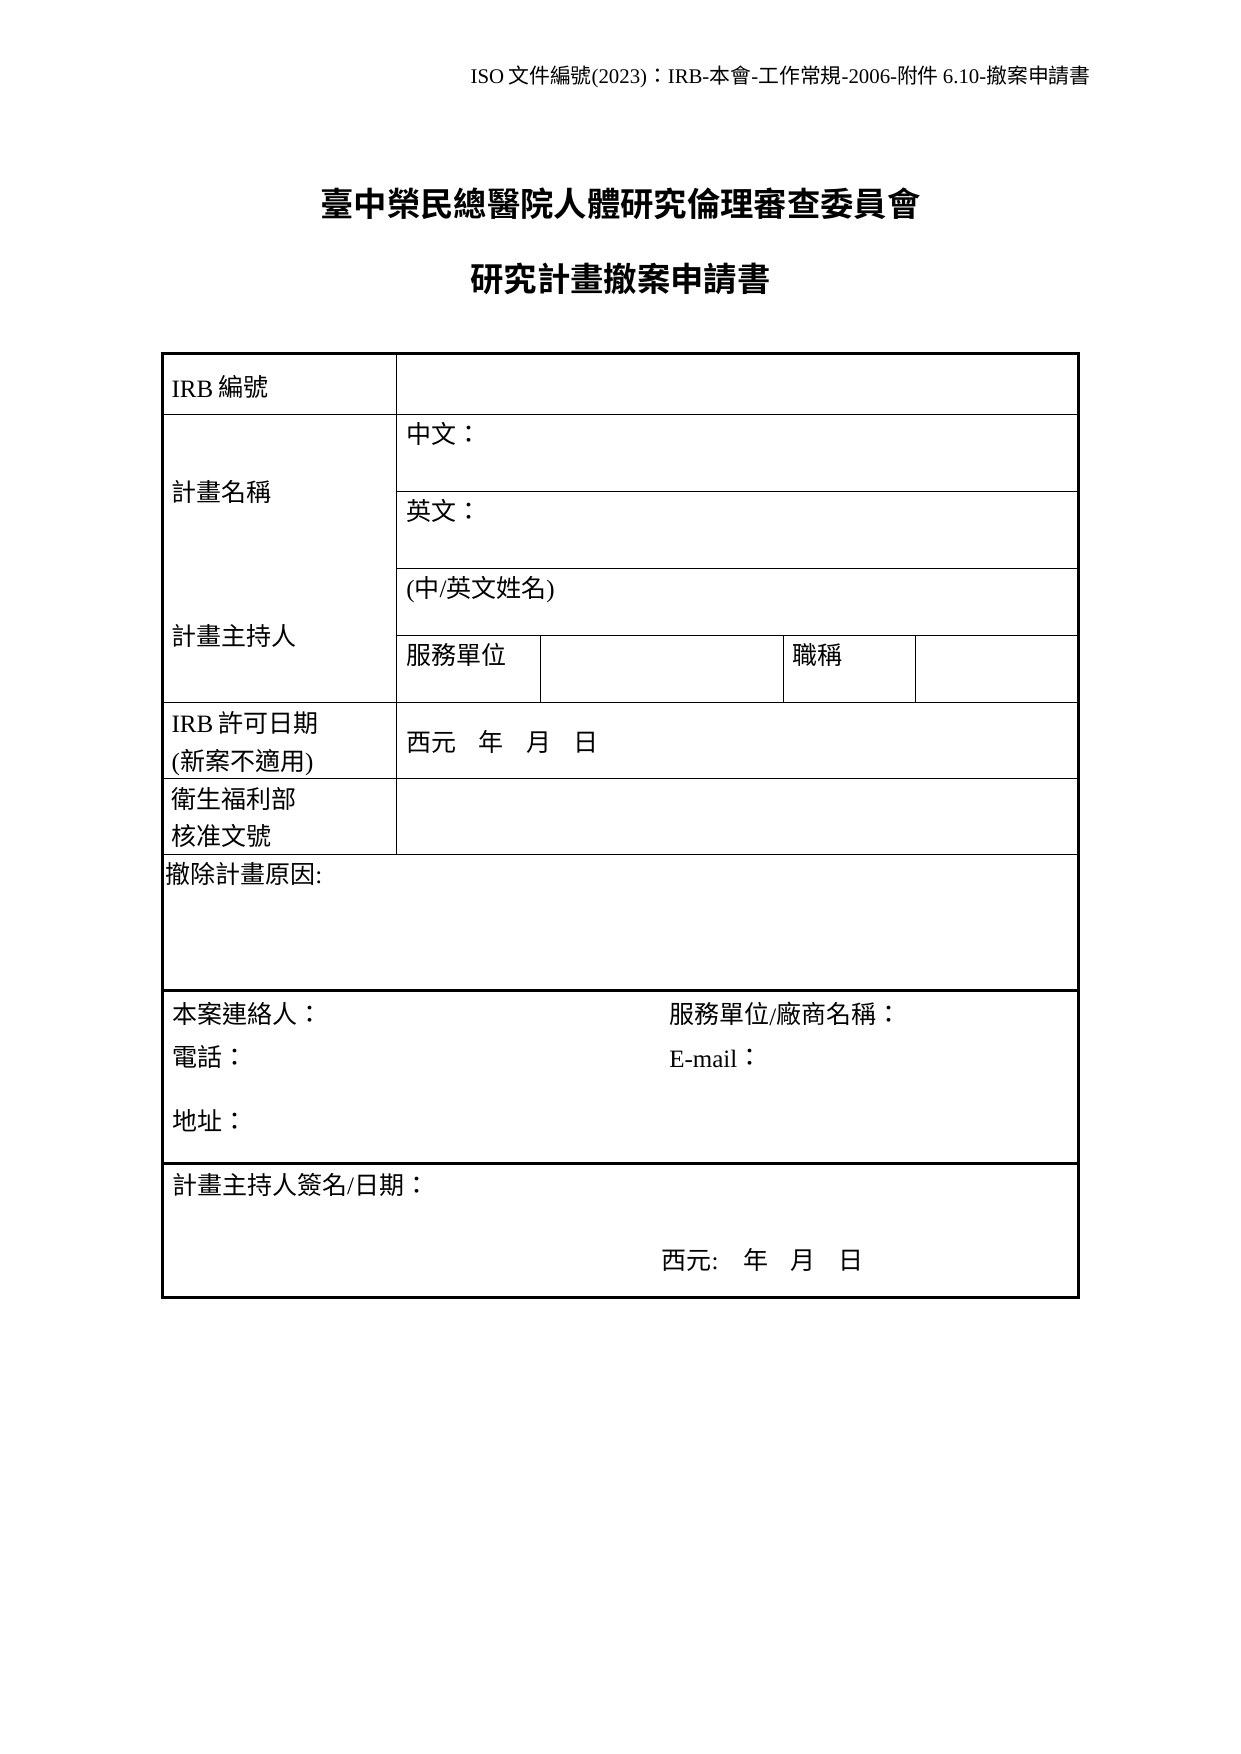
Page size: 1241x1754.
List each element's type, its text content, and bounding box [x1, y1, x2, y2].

table_cell 計畫主持人簽名/日期： 西元: 年 月 日 [164, 1165, 1077, 1296]
table_cell [916, 636, 1077, 702]
table_cell 職稱 [784, 636, 915, 702]
table_cell 西元 年 月 日 [397, 703, 1077, 778]
table_cell [397, 779, 1077, 854]
table_cell 計畫主持人 [164, 568, 396, 702]
table_cell 服務單位/廠商名稱： [659, 992, 1077, 1033]
table_cell [164, 935, 1077, 989]
table_cell 本案連絡人： [164, 992, 659, 1033]
table_cell (中/英文姓名) [397, 569, 1077, 635]
table_header [397, 355, 1077, 414]
table_cell 英文： [397, 492, 1077, 568]
table_cell 衛生福利部 核准文號 [164, 779, 396, 854]
table_cell IRB許可日期 (新案不適用) [164, 703, 396, 778]
table_cell 地址： [164, 1076, 659, 1162]
table_cell 電話： [164, 1033, 659, 1076]
table_cell 中文： [397, 415, 1077, 491]
table_cell [659, 1076, 1077, 1162]
text 研究計畫撤案申請書 [150, 239, 1090, 314]
table_cell [541, 636, 783, 702]
table_header IRB編號 [164, 355, 396, 414]
text 臺中榮民總醫院人體研究倫理審查委員會 [150, 164, 1090, 239]
table_cell 撤除計畫原因: [164, 855, 1077, 935]
table_cell 計畫名稱 [164, 415, 396, 568]
table_cell E-mail： [659, 1033, 1077, 1076]
table_cell 服務單位 [397, 636, 540, 702]
